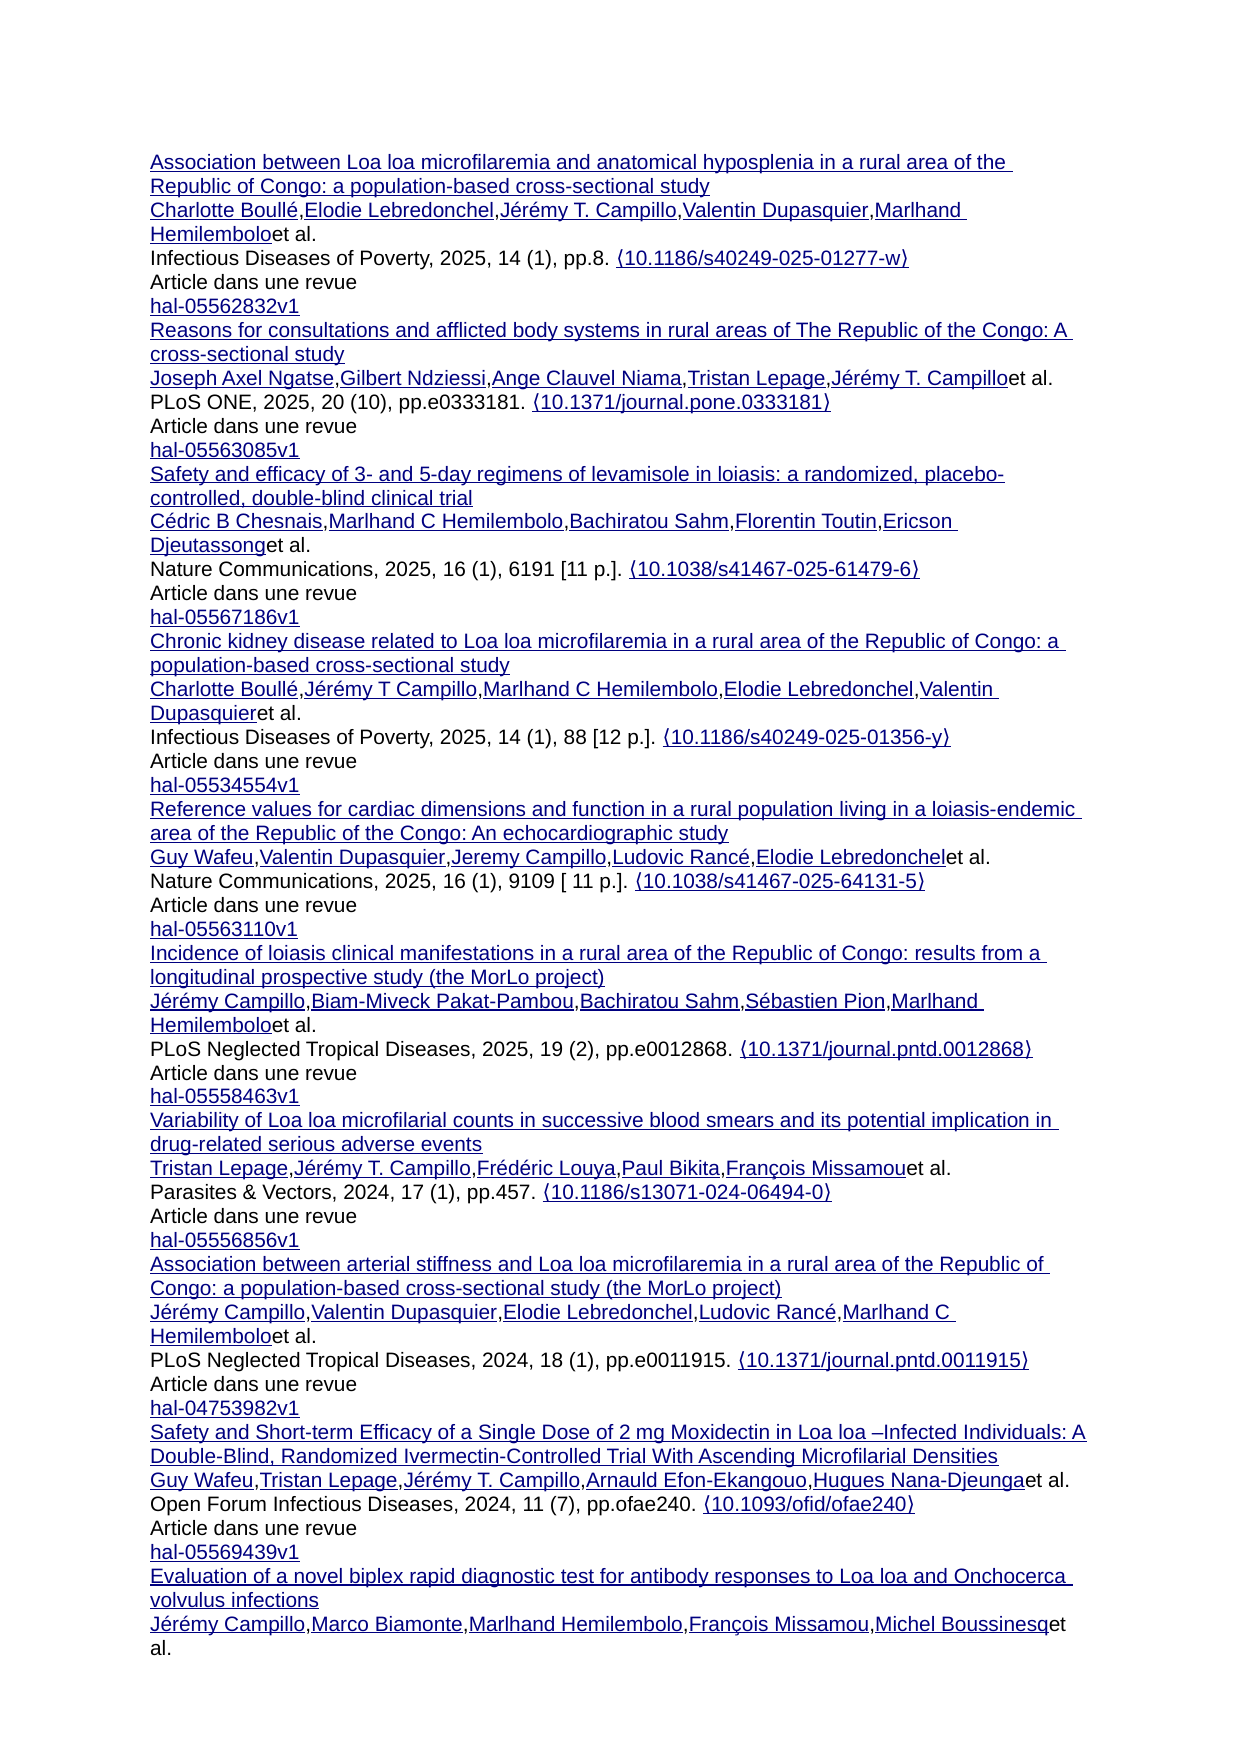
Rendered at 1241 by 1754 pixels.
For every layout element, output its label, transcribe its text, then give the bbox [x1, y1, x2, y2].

table_cell Variability of Loa loa microfilarial counts in successive blood smears and its potential implication in drug-related serious adverse events Tristan Lepage,Jérémy T. Campillo,Frédéric Louya,Paul Bikita,François Missamouet al. Parasites & Vectors, 2024, 17 (1), pp.457. ⟨10.1186/s13071-024-06494-0⟩ Article dans une revue hal-05556856v1 [150, 1108, 1090, 1252]
table_cell Reasons for consultations and afflicted body systems in rural areas of The Republic of the Congo: A cross-sectional study Joseph Axel Ngatse,Gilbert Ndziessi,Ange Clauvel Niama,Tristan Lepage,Jérémy T. Campilloet al. PLoS ONE, 2025, 20 (10), pp.e0333181. ⟨10.1371/journal.pone.0333181⟩ Article dans une revue hal-05563085v1 [150, 318, 1090, 461]
table_cell Incidence of loiasis clinical manifestations in a rural area of the Republic of Congo: results from a longitudinal prospective study (the MorLo project) Jérémy Campillo,Biam-Miveck Pakat-Pambou,Bachiratou Sahm,Sébastien Pion,Marlhand Hemilemboloet al. PLoS Neglected Tropical Diseases, 2025, 19 (2), pp.e0012868. ⟨10.1371/journal.pntd.0012868⟩ Article dans une revue hal-05558463v1 [150, 941, 1090, 1108]
table_cell Safety and Short-term Efficacy of a Single Dose of 2 mg Moxidectin in Loa loa –Infected Individuals: A Double-Blind, Randomized Ivermectin-Controlled Trial With Ascending Microfilarial Densities Guy Wafeu,Tristan Lepage,Jérémy T. Campillo,Arnauld Efon-Ekangouo,Hugues Nana-Djeungaet al. Open Forum Infectious Diseases, 2024, 11 (7), pp.ofae240. ⟨10.1093/ofid/ofae240⟩ Article dans une revue hal-05569439v1 [150, 1420, 1090, 1563]
table_cell Safety and efficacy of 3- and 5-day regimens of levamisole in loiasis: a randomized, placebo-controlled, double-blind clinical trial Cédric B Chesnais,Marlhand C Hemilembolo,Bachiratou Sahm,Florentin Toutin,Ericson Djeutassonget al. Nature Communications, 2025, 16 (1), 6191 [11 p.]. ⟨10.1038/s41467-025-61479-6⟩ Article dans une revue hal-05567186v1 [150, 461, 1090, 629]
table_cell Association between arterial stiffness and Loa loa microfilaremia in a rural area of the Republic of Congo: a population-based cross-sectional study (the MorLo project) Jérémy Campillo,Valentin Dupasquier,Elodie Lebredonchel,Ludovic Rancé,Marlhand C Hemilemboloet al. PLoS Neglected Tropical Diseases, 2024, 18 (1), pp.e0011915. ⟨10.1371/journal.pntd.0011915⟩ Article dans une revue hal-04753982v1 [150, 1252, 1090, 1420]
table_cell Chronic kidney disease related to Loa loa microfilaremia in a rural area of the Republic of Congo: a population-based cross-sectional study Charlotte Boullé,Jérémy T Campillo,Marlhand C Hemilembolo,Elodie Lebredonchel,Valentin Dupasquieret al. Infectious Diseases of Poverty, 2025, 14 (1), 88 [12 p.]. ⟨10.1186/s40249-025-01356-y⟩ Article dans une revue hal-05534554v1 [150, 629, 1090, 797]
table_cell Evaluation of a novel biplex rapid diagnostic test for antibody responses to Loa loa and Onchocerca volvulus infections Jérémy Campillo,Marco Biamonte,Marlhand Hemilembolo,François Missamou,Michel Boussinesqet al. [150, 1564, 1090, 1659]
table_cell Reference values for cardiac dimensions and function in a rural population living in a loiasis-endemic area of the Republic of the Congo: An echocardiographic study Guy Wafeu,Valentin Dupasquier,Jeremy Campillo,Ludovic Rancé,Elodie Lebredonchelet al. Nature Communications, 2025, 16 (1), 9109 [ 11 p.]. ⟨10.1038/s41467-025-64131-5⟩ Article dans une revue hal-05563110v1 [150, 797, 1090, 941]
table_cell Association between Loa loa microfilaremia and anatomical hyposplenia in a rural area of the Republic of Congo: a population-based cross-sectional study Charlotte Boullé,Elodie Lebredonchel,Jérémy T. Campillo,Valentin Dupasquier,Marlhand Hemilemboloet al. Infectious Diseases of Poverty, 2025, 14 (1), pp.8. ⟨10.1186/s40249-025-01277-w⟩ Article dans une revue hal-05562832v1 [150, 150, 1090, 318]
